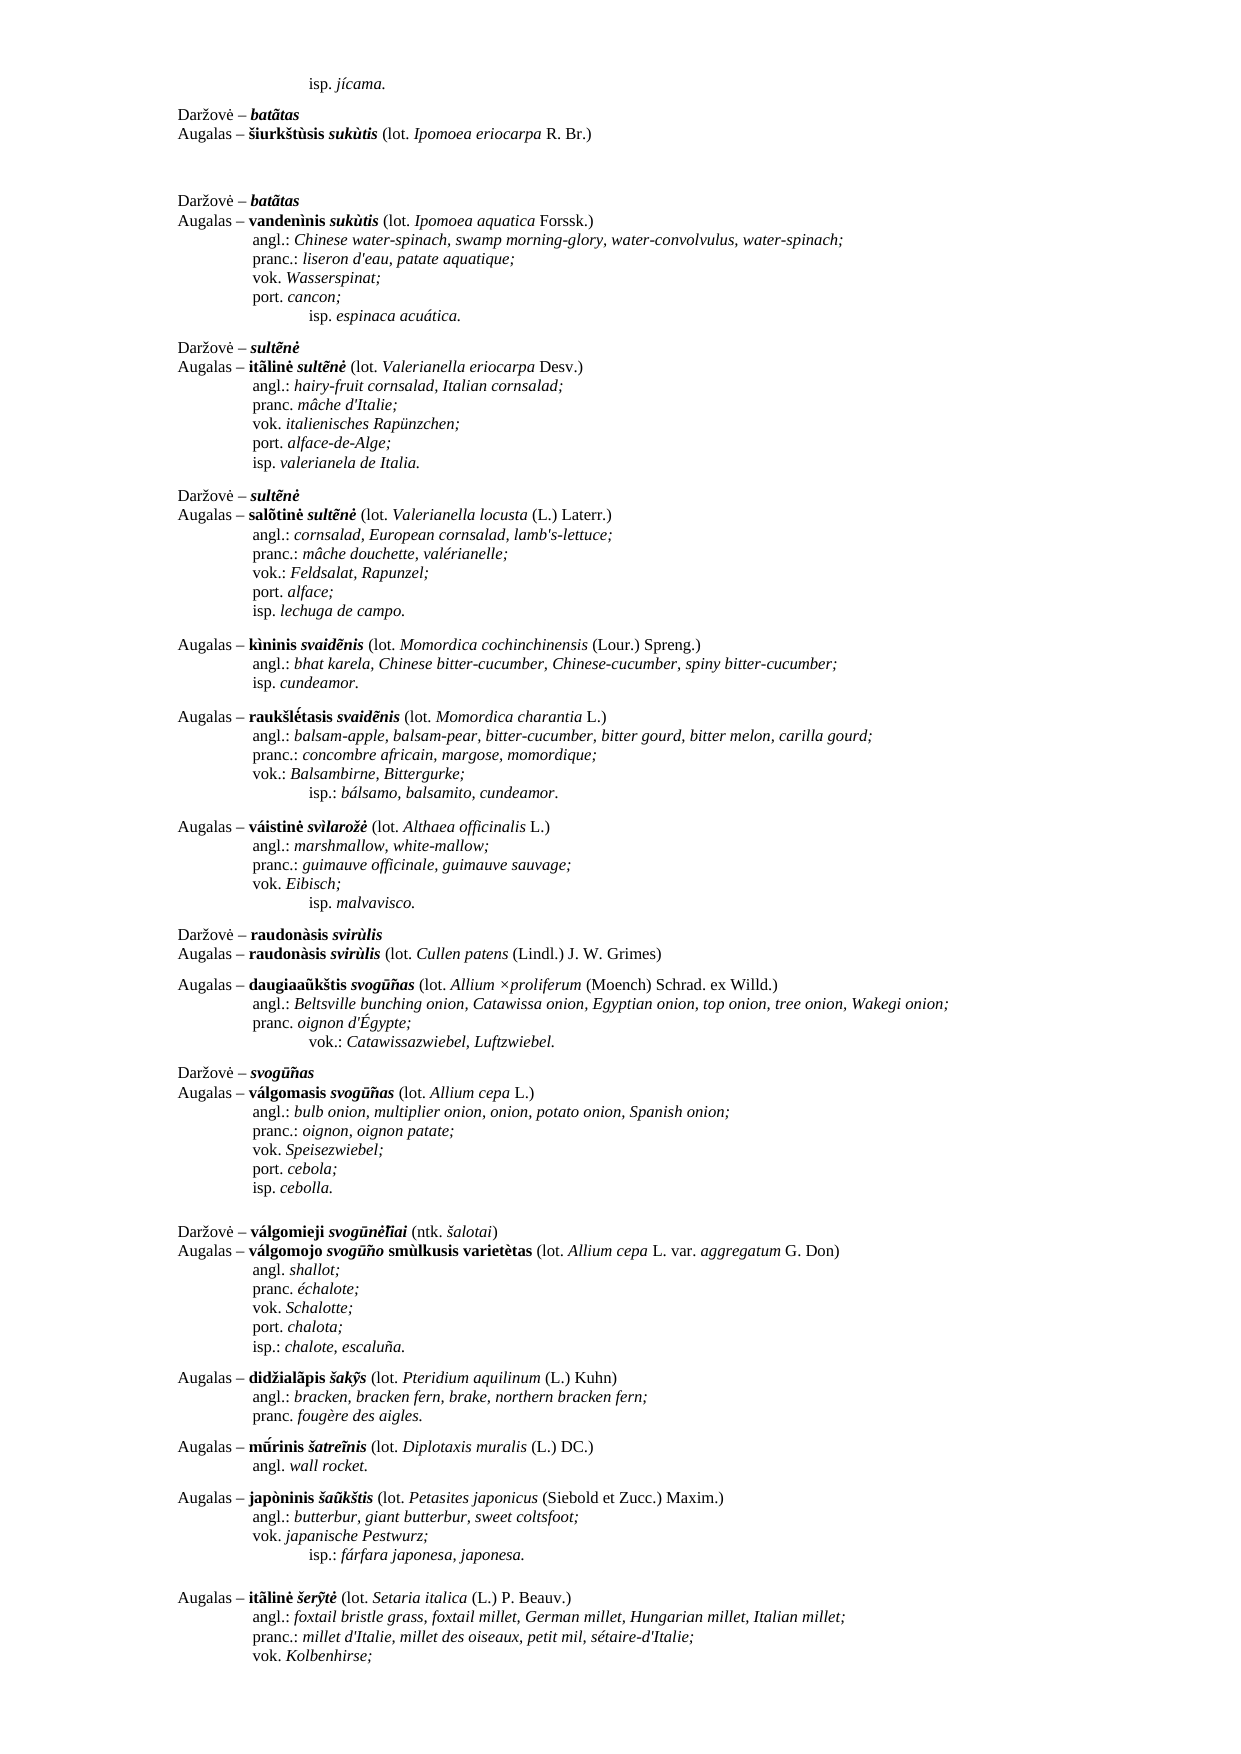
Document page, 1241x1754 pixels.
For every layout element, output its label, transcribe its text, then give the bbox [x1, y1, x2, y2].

text Augalas – vandenìnis sukùtis (lot. Ipomoea aquatica Forssk.) [177, 210, 1181, 229]
text Augalas – válgomasis svogū̃nas (lot. Allium cepa L.) [177, 1082, 1181, 1102]
text isp. lechuga de campo. [177, 601, 1181, 620]
text angl.: Chinese water-spinach, swamp morning-glory, water-convolvulus, water-spinach; [177, 229, 1181, 249]
text Augalas – salõtinė sultẽnė (lot. Valerianella locusta (L.) Laterr.) [177, 505, 1181, 524]
text isp. cundeamor. [177, 673, 1181, 692]
text pranc.: guimauve officinale, guimauve sauvage; [177, 855, 1181, 874]
text vok. Speisezwiebel; [177, 1140, 1181, 1159]
text angl.: bracken, bracken fern, brake, northern bracken fern; [177, 1387, 1181, 1406]
text pranc. oignon d'Égypte; [177, 1013, 1181, 1032]
text Daržovė – batãtas [177, 191, 1181, 210]
text Augalas – daugiaaũkštis svogū̃nas (lot. Allium ×proliferum (Moench) Schrad. ex Willd.) [177, 975, 1181, 994]
text port. alface; [177, 582, 1181, 601]
text Daržovė – sultẽnė [177, 337, 1181, 357]
text pranc.: millet d'Italie, millet des oiseaux, petit mil, sétaire-d'Italie; [177, 1626, 1181, 1646]
text isp. malvavisco. [233, 893, 1181, 912]
text angl.: hairy-fruit cornsalad, Italian cornsalad; [177, 376, 1181, 395]
text vok. Schalotte; [177, 1298, 1181, 1317]
text vok. Kolbenhirse; [177, 1646, 1181, 1665]
text angl. wall rocket. [177, 1456, 1181, 1475]
text angl.: butterbur, giant butterbur, sweet coltsfoot; [177, 1507, 1181, 1526]
text Augalas – raudonàsis svirùlis (lot. Cullen patens (Lindl.) J. W. Grimes) [177, 943, 1181, 963]
text vok.: Catawissazwiebel, Luftzwiebel. [233, 1032, 1181, 1051]
text port. cancon; [177, 287, 1181, 306]
text pranc.: concombre africain, margose, momordique; [177, 745, 1181, 764]
text angl.: foxtail bristle grass, foxtail millet, German millet, Hungarian millet, Italian millet; [177, 1607, 1181, 1626]
text Augalas – itãlinė sultẽnė (lot. Valerianella eriocarpa Desv.) [177, 357, 1181, 376]
text Augalas – válgomojo svogū̃no smùlkusis varietètas (lot. Allium cepa L. var. aggregatum G. Don) [177, 1241, 1181, 1260]
text angl.: bulb onion, multiplier onion, onion, potato onion, Spanish onion; [177, 1102, 1181, 1121]
text vok. Eibisch; [177, 874, 1181, 893]
text isp.: bálsamo, balsamito, cundeamor. [233, 783, 1181, 802]
text pranc. mâche d'Italie; [177, 395, 1181, 414]
text pranc.: liseron d'eau, patate aquatique; [177, 249, 1181, 268]
text Augalas – didžialãpis šakỹs (lot. Pteridium aquilinum (L.) Kuhn) [177, 1368, 1181, 1387]
text Daržovė – svogū̃nas [177, 1063, 1181, 1082]
text Augalas – váistinė svìlarožė (lot. Althaea officinalis L.) [177, 817, 1181, 836]
text pranc.: mâche douchette, valérianelle; [177, 543, 1181, 563]
text angl. shallot; [177, 1260, 1181, 1279]
text isp.: chalote, escaluña. [177, 1336, 1181, 1356]
text Augalas – mū́rinis šatreĩnis (lot. Diplotaxis muralis (L.) DC.) [177, 1437, 1181, 1456]
text Augalas – japòninis šaũkštis (lot. Petasites japonicus (Siebold et Zucc.) Maxim.) [177, 1487, 1181, 1507]
text pranc. fougère des aigles. [177, 1406, 1181, 1425]
text isp. valerianela de Italia. [177, 452, 1181, 472]
text angl.: balsam-apple, balsam-pear, bitter-cucumber, bitter gourd, bitter melon, carilla gourd; [177, 726, 1181, 745]
text Augalas – šiurkštùsis sukùtis (lot. Ipomoea eriocarpa R. Br.) [177, 124, 1181, 143]
text isp. jícama. [233, 74, 1181, 93]
text Daržovė – batãtas [177, 105, 1181, 124]
text isp.: fárfara japonesa, japonesa. [233, 1545, 1181, 1564]
text port. chalota; [177, 1317, 1181, 1336]
text port. alface-de-Alge; [177, 433, 1181, 452]
text isp. cebolla. [177, 1178, 1181, 1197]
text pranc. échalote; [177, 1279, 1181, 1298]
text angl.: bhat karela, Chinese bitter-cucumber, Chinese-cucumber, spiny bitter-cucumber; [177, 654, 1181, 673]
text Daržovė – raudonàsis svirùlis [177, 924, 1181, 943]
text Daržovė – sultẽnė [177, 486, 1181, 505]
text vok.: Balsambirne, Bittergurke; [177, 764, 1181, 783]
text pranc.: oignon, oignon patate; [177, 1121, 1181, 1140]
text port. cebola; [177, 1159, 1181, 1178]
text Augalas – itãlinė šerỹtė (lot. Setaria italica (L.) P. Beauv.) [177, 1588, 1181, 1607]
text angl.: marshmallow, white-mallow; [177, 836, 1181, 855]
text Augalas – kìninis svaidẽnis (lot. Momordica cochinchinensis (Lour.) Spreng.) [177, 634, 1181, 654]
text angl.: cornsalad, European cornsalad, lamb's-lettuce; [177, 524, 1181, 543]
text Augalas – raukšlė́tasis svaidẽnis (lot. Momordica charantia L.) [177, 706, 1181, 726]
text vok.: Feldsalat, Rapunzel; [177, 563, 1181, 582]
text angl.: Beltsville bunching onion, Catawissa onion, Egyptian onion, top onion, tree onion, Wakegi onion; [177, 994, 1181, 1013]
text vok. japanische Pestwurz; [177, 1526, 1181, 1545]
text vok. italienisches Rapünzchen; [177, 414, 1181, 433]
text isp. espinaca acuática. [233, 306, 1181, 325]
text Daržovė – válgomieji svogūnė̃liai (ntk. šalotai) [177, 1221, 1181, 1241]
text vok. Wasserspinat; [177, 268, 1181, 287]
